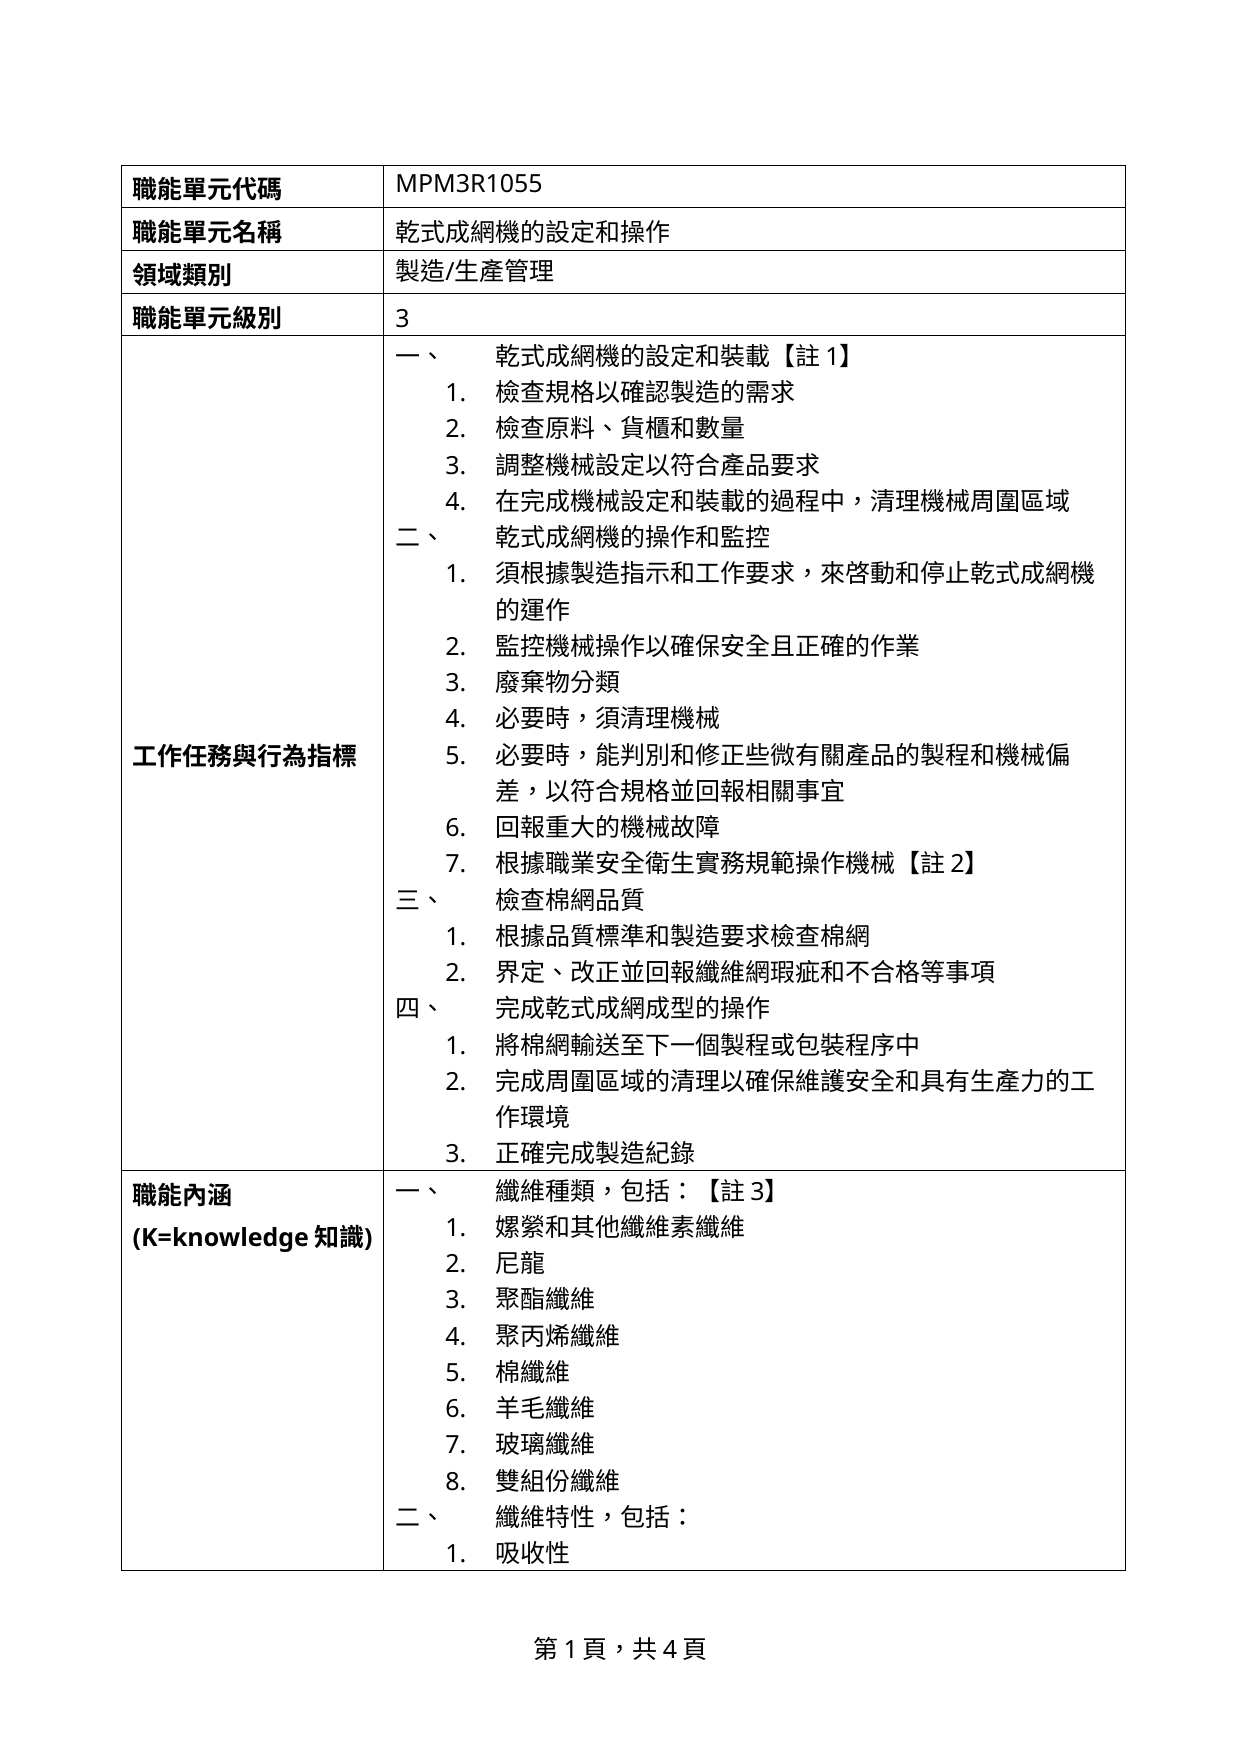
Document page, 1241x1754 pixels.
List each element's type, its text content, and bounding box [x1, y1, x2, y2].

table_cell 領域類別 [122, 251, 383, 293]
table_cell 職能內涵 (K=knowledge知識) [122, 1171, 383, 1570]
table_cell 3 [384, 294, 1125, 335]
table_cell 工作任務與行為指標 [122, 336, 383, 1170]
table_cell 乾式成網機的設定和裝載【註1】 檢查規格以確認製造的需求 檢查原料、貨櫃和數量 調整機械設定以符合產品要求 在完成機械設定和裝載的過程中，清理機械周圍區域 乾式成網機的操作和監控 須根據製造指示和工作要求，來啓動和停止乾式成網機的運作 監控機械操作以確保安全且正確的作業 廢棄物分類 必要時，須清理機械 必要時，能判別和修正些微有關產品的製程和機械偏差，以符合規格並回報相關事宜 回報重大的機械故障 根據職業安全衛生實務規範操作機械【註2】 檢查棉網品質 根據品質標準和製造要求檢查棉網 界定、改正並回報纖維網瑕疵和不合格等事項 完成乾式成網成型的操作 將棉網輸送至下一個製程或包裝程序中 完成周圍區域的清理以確保維護安全和具有生產力的工作環境 正確完成製造紀錄 [384, 336, 1125, 1170]
table_cell 纖維種類，包括：【註3】 嫘縈和其他纖維素纖維 尼龍 聚酯纖維 聚丙烯纖維 棉纖維 羊毛纖維 玻璃纖維 雙組份纖維 纖維特性，包括： 吸收性 耐磨性 模數 纖維網處理 吸濕性 抗化學性和耐熱性 熔點 纖維量測單位包括分特、丹尼和纖維直徑 - 計算式 纖維或長絲捲曲 纖維開纖和混棉的優點： 成份獨立系統 確保同質混合 功能的持續性 彈性的操作 高度自動化 梳理的工作輥和剝離輥運作原則 不同種類的梳理纖維網方式，包括： 平行鋪疊纖維網 使用多層分層裝置平行鋪疊纖維網 使用擠棉裝置平行鋪疊纖維網 亂纖鋪疊纖維網 使用擠棉裝置的亂纖鋪網 交叉鋪疊纖維網 職業安全衛生實務規範，包括危害識別及控制措施 品質實務規範 工作場域實務規範 記錄和回報實務規範 [384, 1171, 1125, 1570]
table_header 職能單元代碼 [122, 166, 383, 207]
table_cell 乾式成網機的設定和操作 [384, 208, 1125, 250]
table_cell 職能單元名稱 [122, 208, 383, 250]
table_cell 製造/生產管理 [384, 251, 1125, 293]
table_header MPM3R1055 [384, 166, 1125, 207]
table_cell 職能單元級別 [122, 294, 383, 335]
